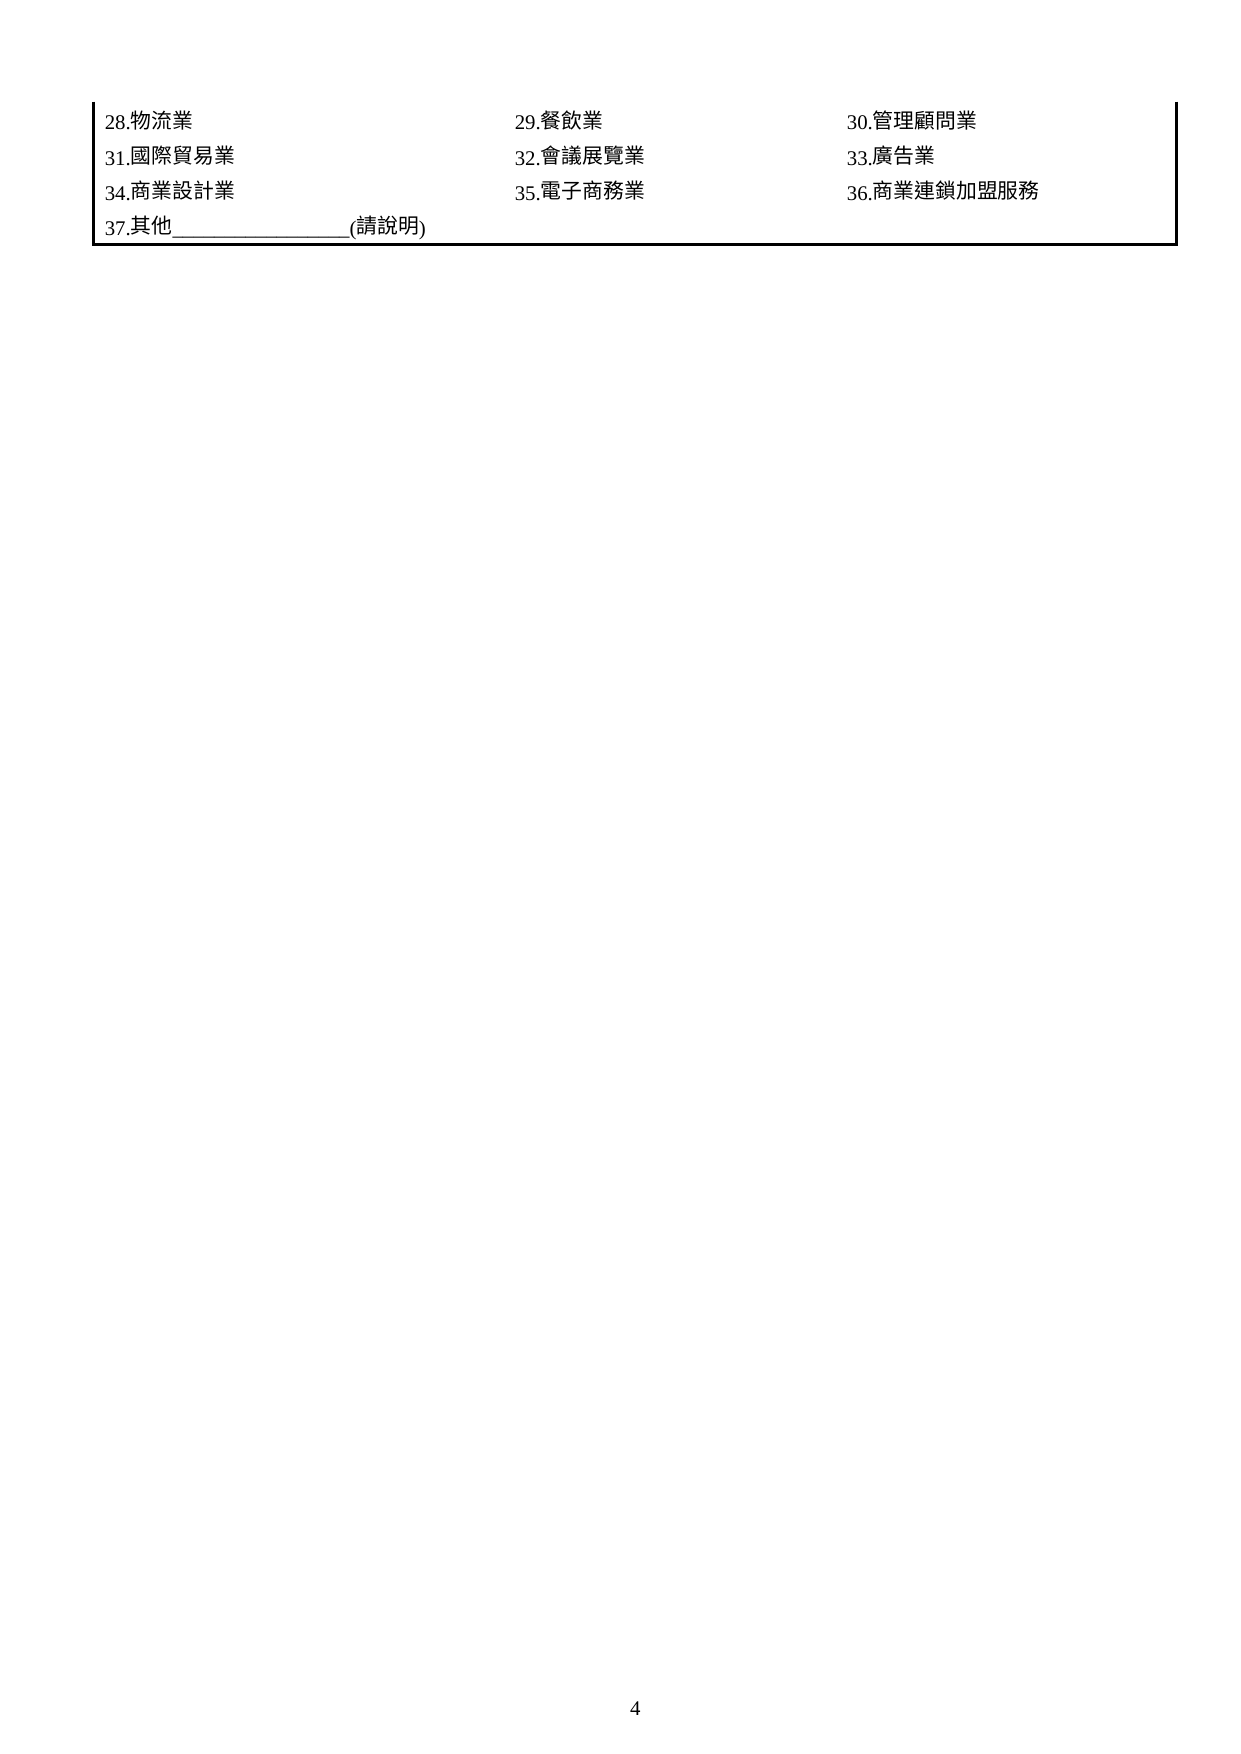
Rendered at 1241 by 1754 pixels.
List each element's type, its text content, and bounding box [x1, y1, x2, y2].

table_cell 32.會議展覽業 [503, 137, 835, 172]
table_cell [835, 207, 1175, 242]
table_cell 30.管理顧問業 [835, 102, 1175, 137]
table_cell 28.物流業 [95, 102, 503, 137]
table_cell 33.廣告業 [835, 137, 1175, 172]
table_cell 36.商業連鎖加盟服務 [835, 172, 1175, 207]
table_cell 34.商業設計業 [95, 172, 503, 207]
table_cell [503, 207, 835, 242]
table_cell 29.餐飲業 [503, 102, 835, 137]
table_cell 37.其他_________________(請說明) [95, 207, 503, 242]
table_cell 31.國際貿易業 [95, 137, 503, 172]
table_cell 35.電子商務業 [503, 172, 835, 207]
